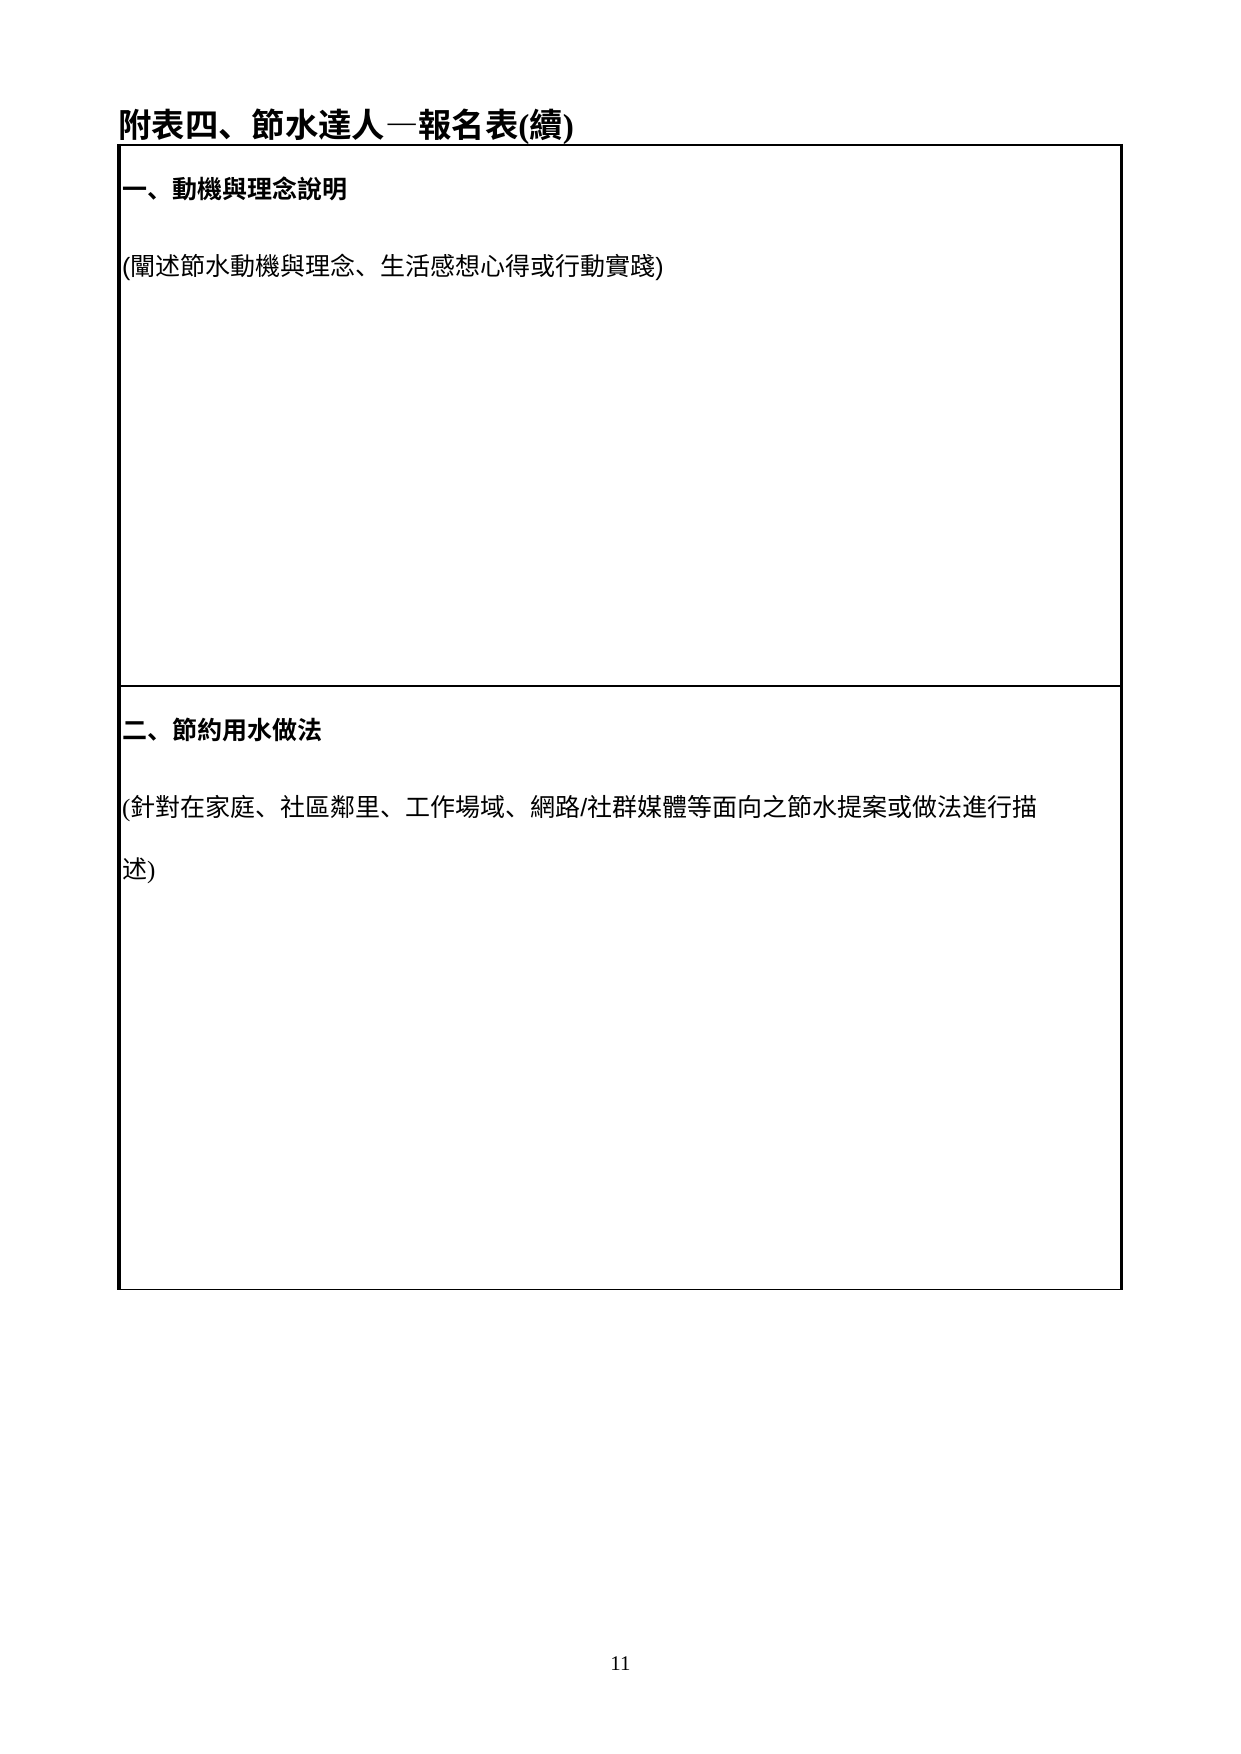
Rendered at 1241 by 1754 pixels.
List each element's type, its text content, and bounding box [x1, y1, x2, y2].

table_header 一、動機與理念說明 (闡述節水動機與理念、生活感想心得或行動實踐) [121, 146, 1120, 685]
subtitle 附表四、節水達人—報名表(續) [118, 81, 1122, 144]
table_cell 二、節約用水做法 (針對在家庭、社區鄰里、工作場域、網路/社群媒體等面向之節水提案或做法進行描述) [121, 687, 1120, 1289]
